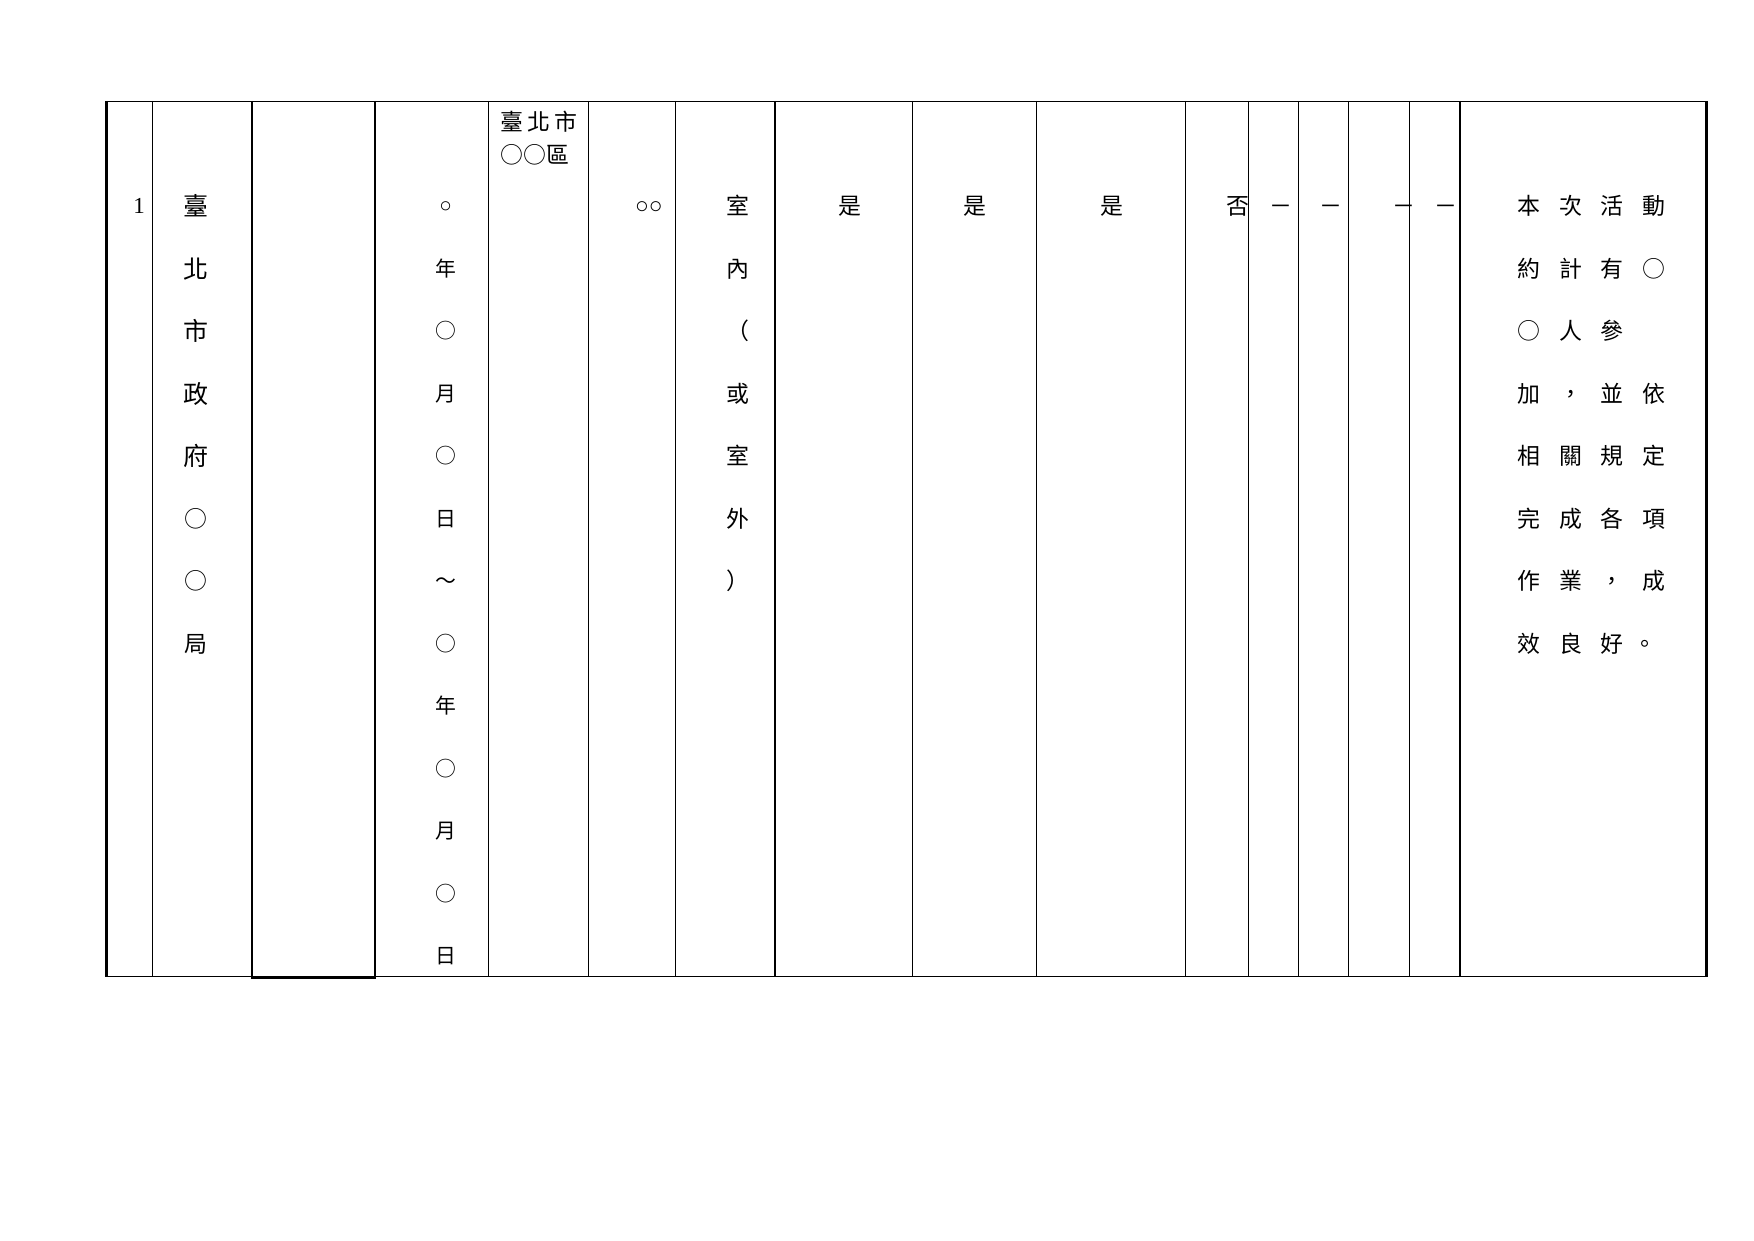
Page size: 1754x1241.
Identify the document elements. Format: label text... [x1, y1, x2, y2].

table_cell － [1410, 102, 1459, 976]
table_cell ○○ [589, 102, 675, 976]
table_cell ○年○月○日～○年○月○日 [376, 102, 488, 976]
table_cell 本次活動約計有○○人參加，並依相關規定完成各項作業，成效良好。 [1461, 102, 1705, 976]
table_cell － [1249, 102, 1298, 976]
table_cell 1 [108, 102, 152, 976]
table_cell 臺北市政府○○局 [153, 102, 251, 976]
table_cell 否 [1186, 102, 1248, 976]
table_cell 是 [776, 102, 912, 976]
table_cell － [1299, 102, 1348, 976]
table_cell 是 [913, 102, 1036, 976]
table_cell 是 [1037, 102, 1185, 976]
table_cell － [1349, 102, 1409, 976]
table_cell 室內（或室外） [676, 102, 774, 976]
table_cell [253, 102, 374, 976]
table_cell 臺北市○○區 [489, 102, 588, 976]
